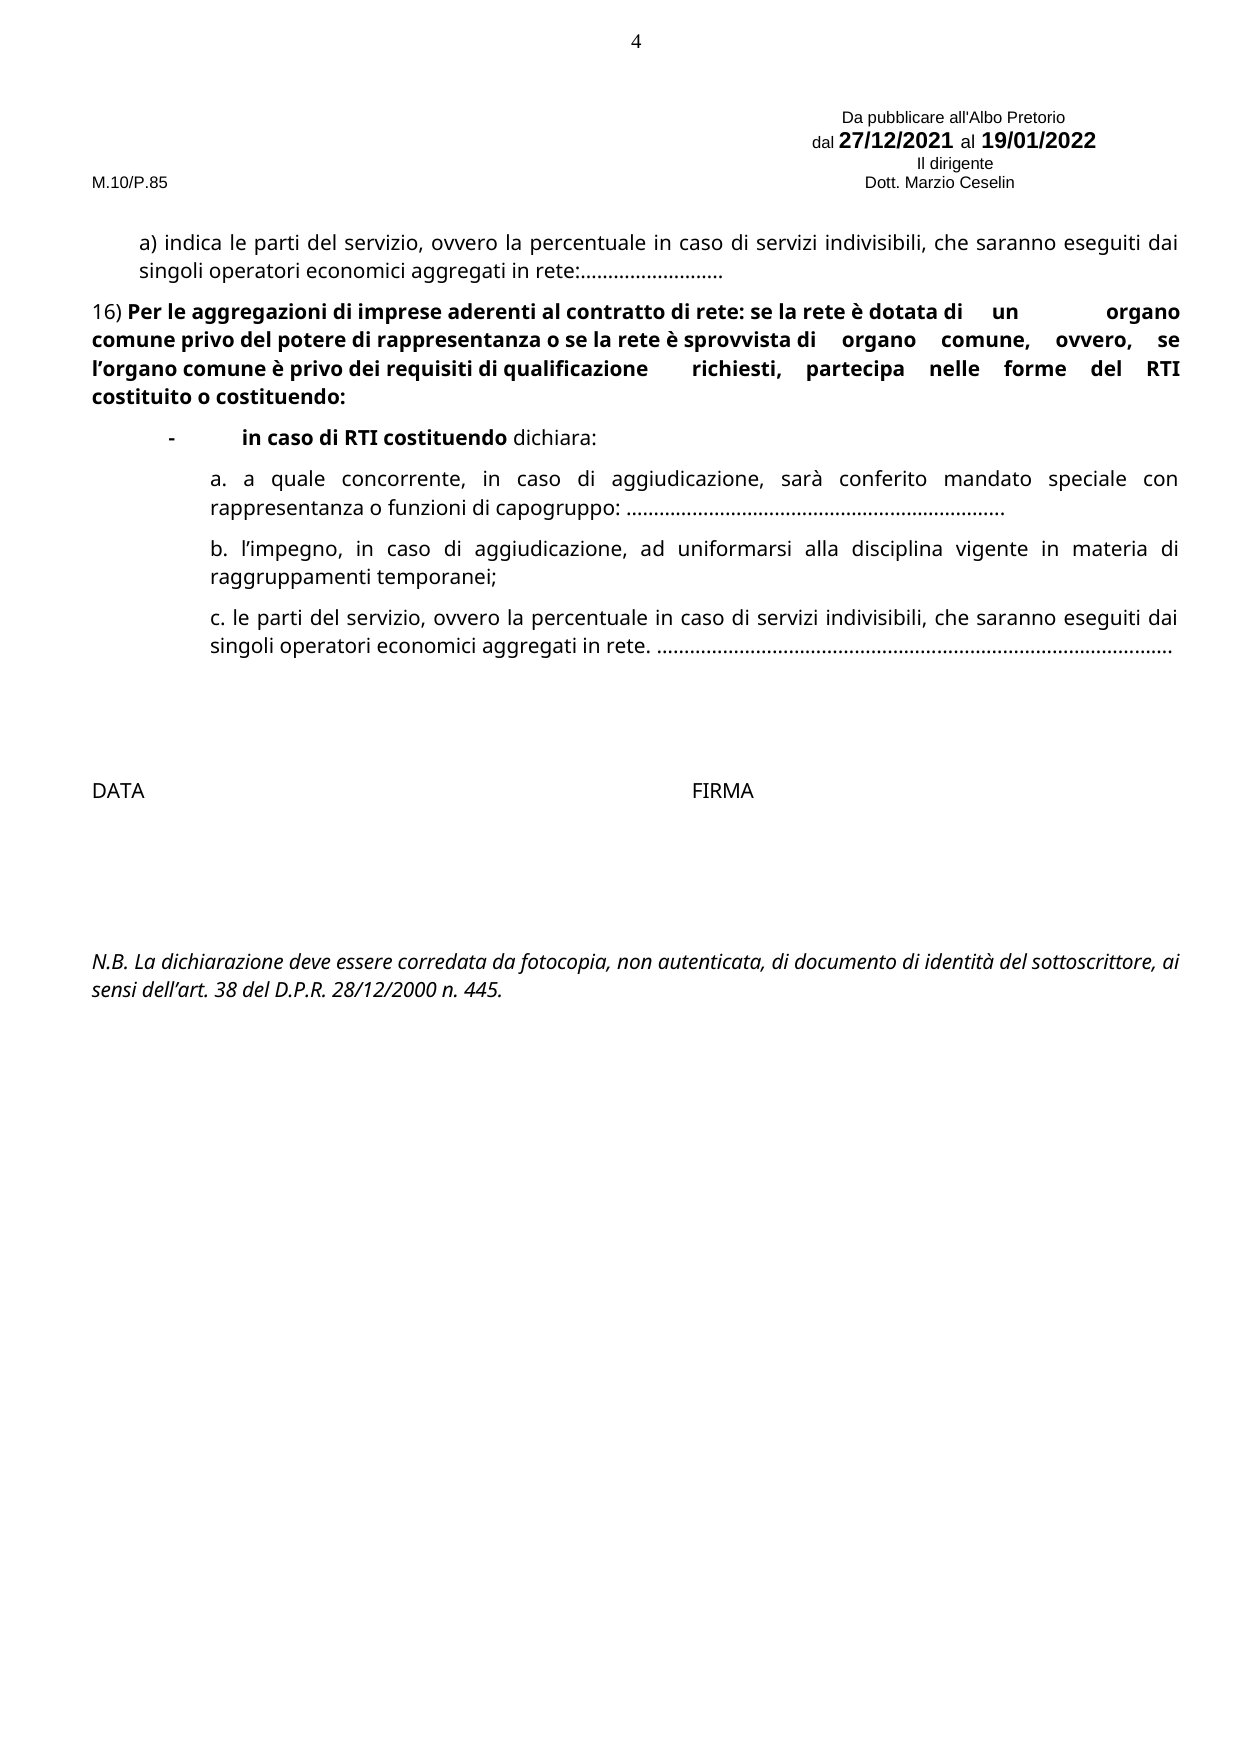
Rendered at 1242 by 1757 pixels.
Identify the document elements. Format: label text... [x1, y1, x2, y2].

list a. a quale concorrente, in caso di aggiudicazione, sarà conferito mandato speciale con rappresentanza o funzioni di capogruppo: …………………………………………………………... [180, 464, 1180, 521]
list c. le parti del servizio, ovvero la percentuale in caso di servizi indivisibili, che saranno eseguiti dai singoli operatori economici aggregati in rete. …………………………………………………………………………………. [180, 603, 1180, 660]
text N.B. La dichiarazione deve essere corredata da fotocopia, non autenticata, di documento di identità del sottoscrittore, ai sensi dell’art. 38 del D.P.R. 28/12/2000 n. 445. [92, 947, 1180, 1004]
list a) indica le parti del servizio, ovvero la percentuale in caso di servizi indivisibili, che saranno eseguiti dai singoli operatori economici aggregati in rete:…………………….. [139, 228, 1180, 284]
text DATA FIRMA [92, 776, 1180, 805]
text 16) Per le aggregazioni di imprese aderenti al contratto di rete: se la rete è dotata di un organo comune privo del potere di rappresentanza o se la rete è sprovvista di organo comune, ovvero, se l’organo comune è privo dei requisiti di qualificazione richiesti, partecipa nelle forme del RTI costituito o costituendo: [92, 297, 1180, 411]
list in caso di RTI costituendo dichiara: [168, 423, 1180, 452]
list b. l’impegno, in caso di aggiudicazione, ad uniformarsi alla disciplina vigente in materia di raggruppamenti temporanei; [180, 534, 1180, 591]
